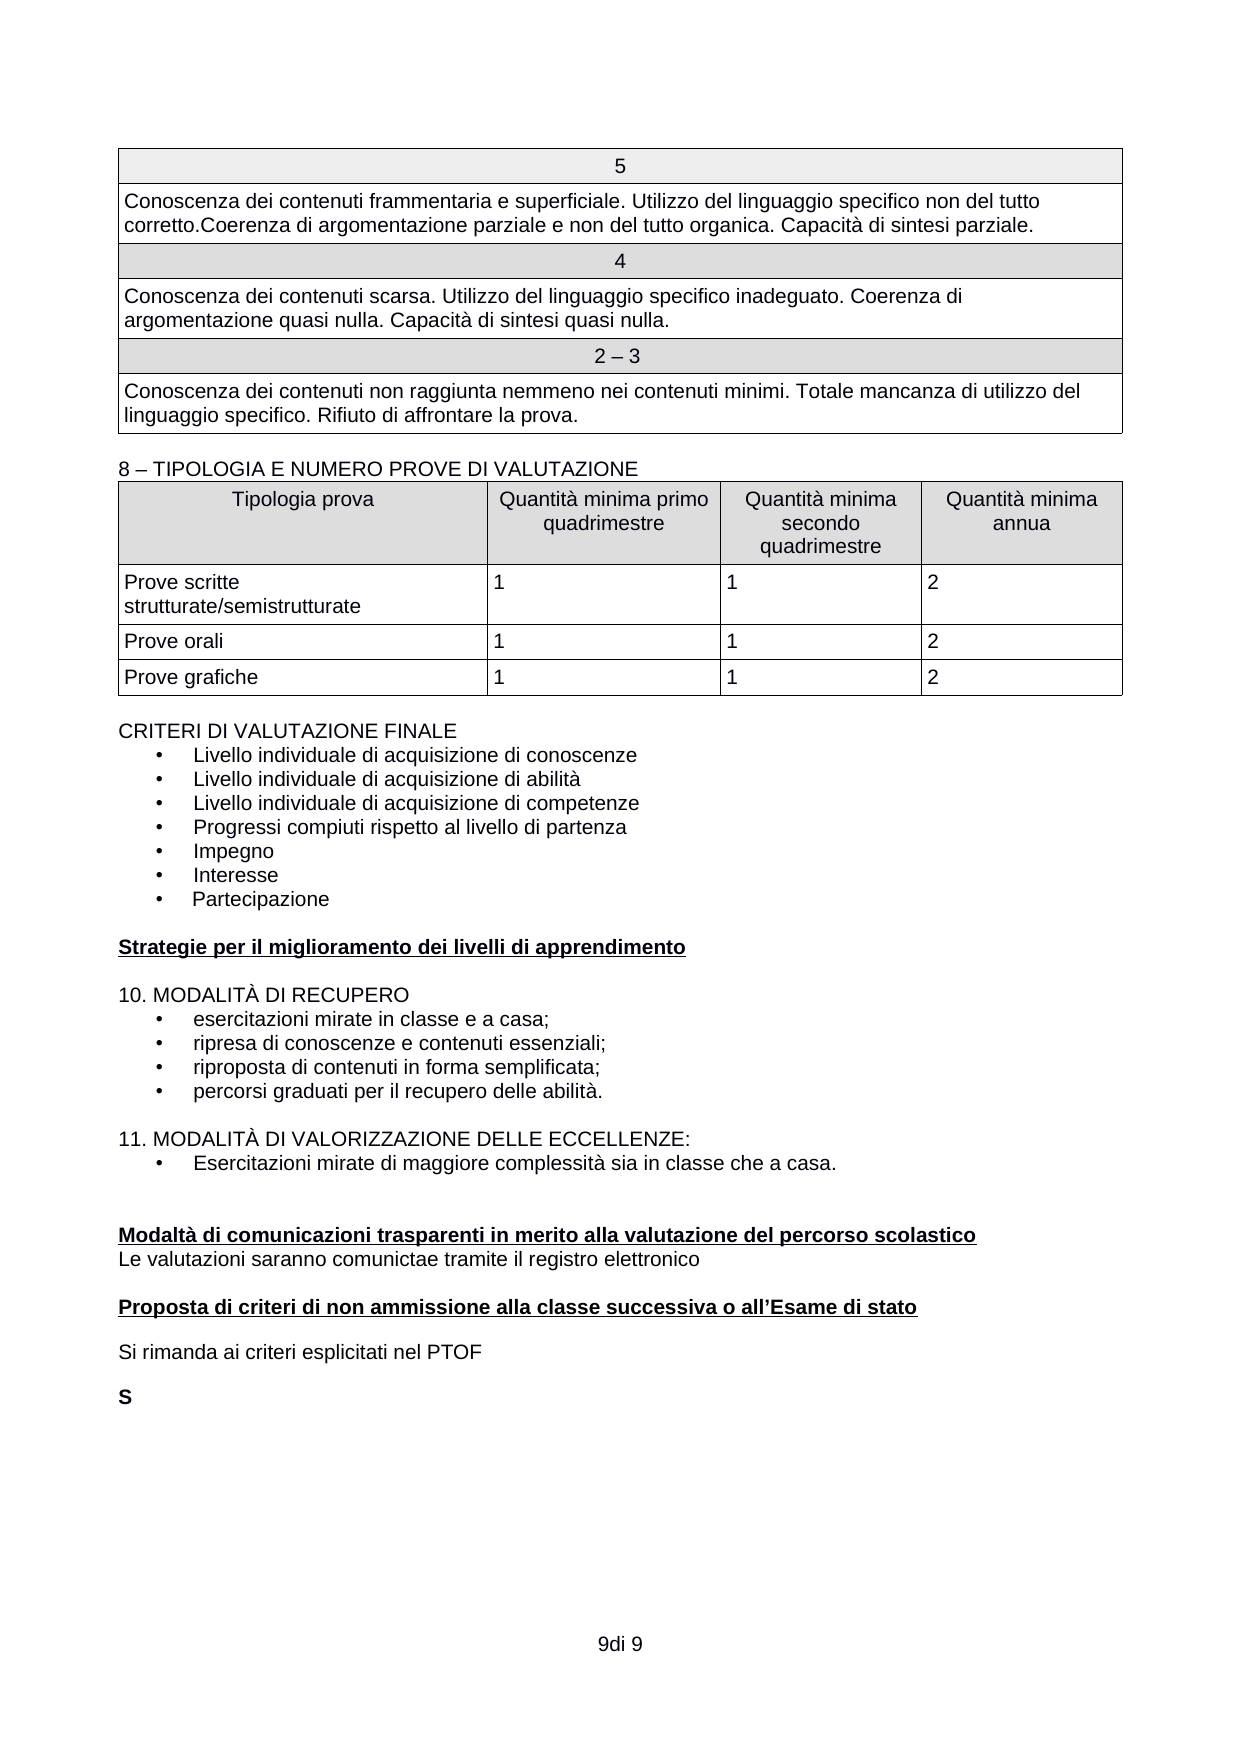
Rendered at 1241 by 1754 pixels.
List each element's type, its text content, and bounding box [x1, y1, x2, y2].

list esercitazioni mirate in classe e a casa; [156, 1007, 1122, 1031]
table_cell 5 [119, 149, 1122, 183]
table_cell 2 [922, 625, 1122, 659]
table_cell Prove scritte strutturate/semistrutturate [119, 565, 487, 623]
table_header Quantità minima annua [922, 482, 1122, 564]
table_cell 1 [488, 565, 720, 623]
text 10. MODALITÀ DI RECUPERO [118, 983, 1122, 1007]
table_cell 1 [721, 625, 921, 659]
table_cell 2 [922, 660, 1122, 694]
list riproposta di contenuti in forma semplificata; [156, 1055, 1122, 1079]
table_cell 1 [488, 660, 720, 694]
table_cell 1 [721, 565, 921, 623]
text Si rimanda ai criteri esplicitati nel PTOF [118, 1340, 1122, 1364]
table_header Quantità minima secondo quadrimestre [721, 482, 921, 564]
text Proposta di criteri di non ammissione alla classe successiva o all’Esame di stato [118, 1295, 1122, 1319]
list Esercitazioni mirate di maggiore complessità sia in classe che a casa. [156, 1151, 1122, 1175]
list Livello individuale di acquisizione di abilità [156, 767, 1122, 791]
table_cell 1 [488, 625, 720, 659]
table_header Tipologia prova [119, 482, 487, 564]
table_cell Conoscenza dei contenuti scarsa. Utilizzo del linguaggio specifico inadeguato. Coerenza di argomentazione quasi nulla. Capacità di sintesi quasi nulla. [119, 279, 1122, 338]
table_cell Prove orali [119, 625, 487, 659]
text 11. MODALITÀ DI VALORIZZAZIONE DELLE ECCELLENZE: [118, 1127, 1122, 1151]
text Modaltà di comunicazioni trasparenti in merito alla valutazione del percorso scolastico [118, 1223, 1122, 1247]
table_cell 1 [721, 660, 921, 694]
list Partecipazione [156, 887, 1122, 911]
list Impegno [156, 839, 1122, 863]
table_cell 2 – 3 [119, 339, 1122, 373]
list percorsi graduati per il recupero delle abilità. [156, 1079, 1122, 1103]
list Livello individuale di acquisizione di conoscenze [156, 743, 1122, 767]
table_cell 4 [119, 244, 1122, 278]
table_cell Prove grafiche [119, 660, 487, 694]
table_cell Conoscenza dei contenuti frammentaria e superficiale. Utilizzo del linguaggio specifico non del tutto corretto.Coerenza di argomentazione parziale e non del tutto organica. Capacità di sintesi parziale. [119, 184, 1122, 243]
list Interesse [156, 863, 1122, 887]
text Strategie per il miglioramento dei livelli di apprendimento [118, 935, 1122, 959]
list Livello individuale di acquisizione di competenze [156, 791, 1122, 815]
text S [118, 1384, 1122, 1408]
table_cell 2 [922, 565, 1122, 623]
text Le valutazioni saranno comunictae tramite il registro elettronico [118, 1247, 1122, 1271]
table_header Quantità minima primo quadrimestre [488, 482, 720, 564]
text CRITERI DI VALUTAZIONE FINALE [118, 719, 1122, 743]
text 8 – TIPOLOGIA E NUMERO PROVE DI VALUTAZIONE [118, 457, 1122, 481]
list ripresa di conoscenze e contenuti essenziali; [156, 1031, 1122, 1055]
table_cell Conoscenza dei contenuti non raggiunta nemmeno nei contenuti minimi. Totale mancanza di utilizzo del linguaggio specifico. Rifiuto di affrontare la prova. [119, 374, 1122, 433]
list Progressi compiuti rispetto al livello di partenza [156, 815, 1122, 839]
